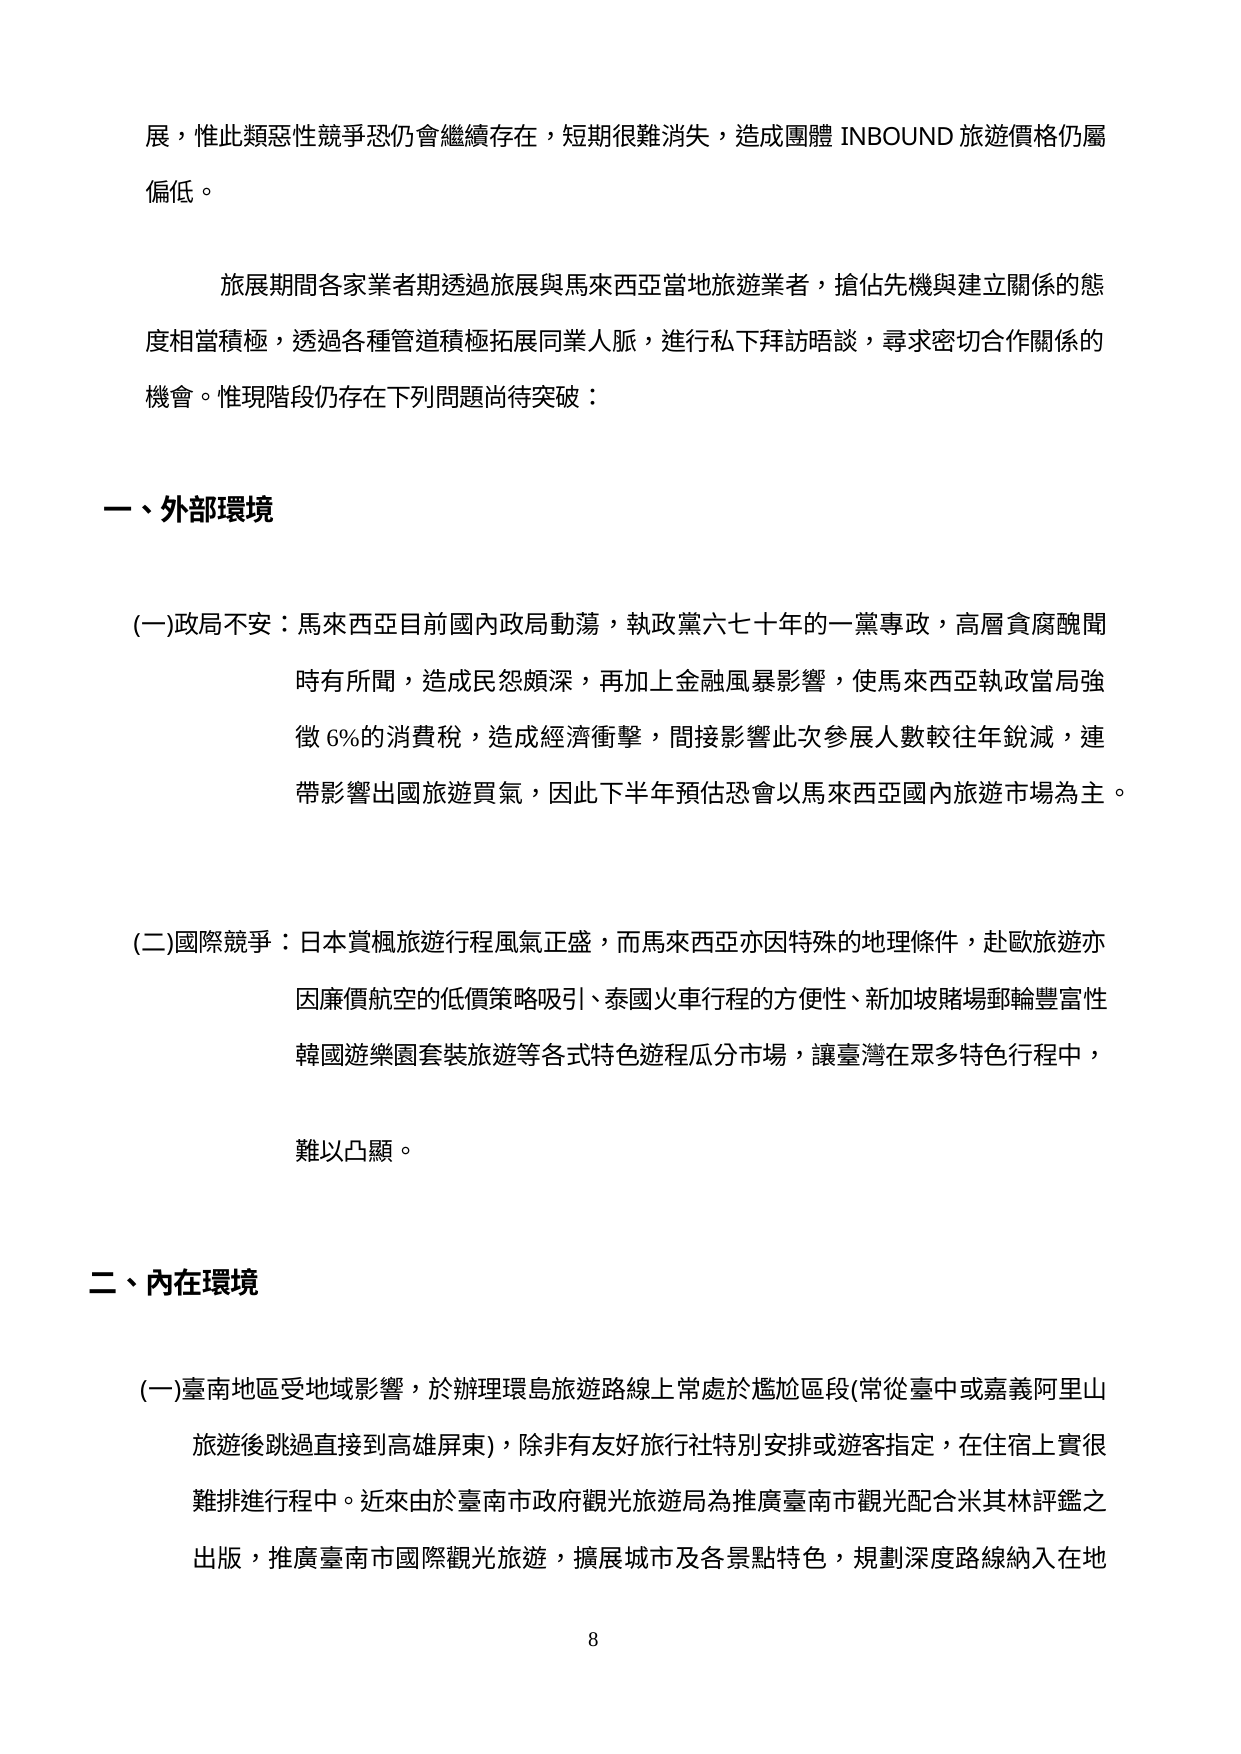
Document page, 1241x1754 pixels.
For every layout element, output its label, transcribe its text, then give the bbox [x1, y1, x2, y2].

text 旅展期間各家業者期透過旅展與馬來西亞當地旅遊業者，搶佔先機與建立關係的態度相當積極，透過各種管道積極拓展同業人脈，進行私下拜訪晤談，尋求密切合作關係的機會。惟現階段仍存在下列問題尚待突破： [145, 265, 1108, 415]
text (二)國際競爭：日本賞楓旅遊行程風氣正盛，而馬來西亞亦因特殊的地理條件，赴歐旅遊亦因廉價航空的低價策略吸引、泰國火車行程的方便性、新加坡賭場郵輪豐富性、韓國遊樂園套裝旅遊等各式特色遊程瓜分市場，讓臺灣在眾多特色行程中，難以凸顯。 [133, 922, 1108, 1185]
text (一)臺南地區受地域影響，於辦理環島旅遊路線上常處於尷尬區段(常從臺中或嘉義阿里山旅遊後跳過直接到高雄屏東)，除非有友好旅行社特別安排或遊客指定，在住宿上實很難排進行程中。近來由於臺南市政府觀光旅遊局為推廣臺南市觀光配合米其林評鑑之出版，推廣臺南市國際觀光旅遊，擴展城市及各景點特色，規劃深度路線納入在地資源、文學、地景、歷史建築、美食老店，將孔廟文化園區與赤崁文化園區一帶古蹟、景點、美食予以串聯整合，帶領自由行遊客重回臺灣國寶級的「歷史現場」，跨越時空的歷史軌跡，強化臺南古都文化特色，但渡假村位處偏僻，與臺南市旅遊局刻意形塑之意象格格不入，欲藉官方力量導入渡假村實有其難度。 [133, 1369, 1108, 1575]
text (一)政局不安：馬來西亞目前國內政局動蕩，執政黨六七十年的一黨專政，高層貪腐醜聞時有所聞，造成民怨頗深，再加上金融風暴影響，使馬來西亞執政當局強徵6%的消費稅，造成經濟衝擊，間接影響此次參展人數較往年銳減，連帶影響出國旅遊買氣，因此下半年預估恐會以馬來西亞國內旅遊市場為主。 [133, 604, 1108, 867]
text 展，惟此類惡性競爭恐仍會繼續存在，短期很難消失，造成團體INBOUND旅遊價格仍屬偏低。 [145, 115, 1108, 209]
text 一、外部環境 [103, 470, 1108, 545]
text 二、內在環境 [89, 1243, 1108, 1318]
